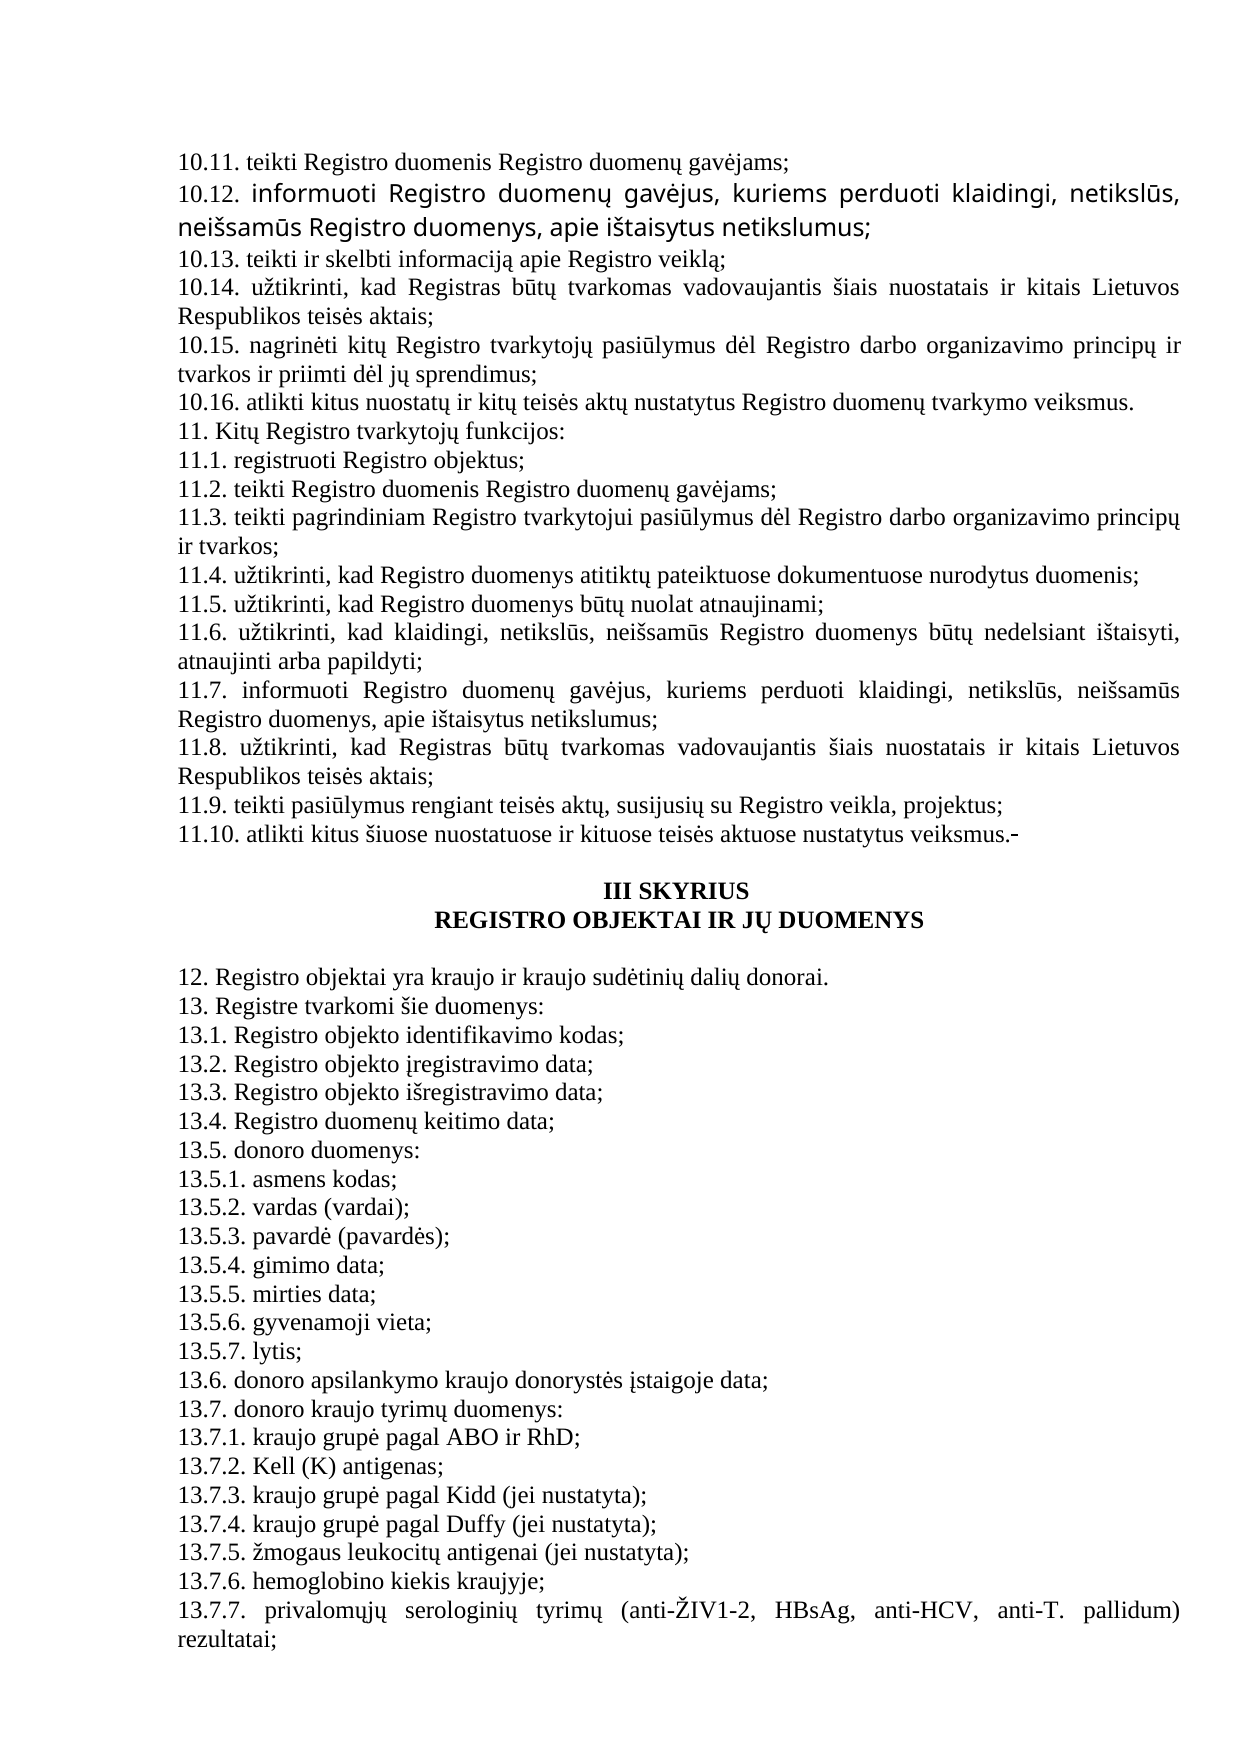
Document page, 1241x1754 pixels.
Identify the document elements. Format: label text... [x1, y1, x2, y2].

text 13.7.6. hemoglobino kiekis kraujyje; [177, 1566, 1181, 1595]
text 13.5. donoro duomenys: [177, 1135, 1181, 1164]
text 13.1. Registro objekto identifikavimo kodas; [177, 1020, 1181, 1049]
text 11.3. teikti pagrindiniam Registro tvarkytojui pasiūlymus dėl Registro darbo organizavimo principų ir tvarkos; [177, 502, 1181, 560]
text 13.3. Registro objekto išregistravimo data; [177, 1077, 1181, 1106]
text 10.14. užtikrinti, kad Registras būtų tvarkomas vadovaujantis šiais nuostatais ir kitais Lietuvos Respublikos teisės aktais; [177, 272, 1181, 330]
text 13.7.4. kraujo grupė pagal Duffy (jei nustatyta); [177, 1509, 1181, 1537]
text 13.6. donoro apsilankymo kraujo donorystės įstaigoje data; [177, 1365, 1181, 1394]
text 13.4. Registro duomenų keitimo data; [177, 1106, 1181, 1135]
text 10.13. teikti ir skelbti informaciją apie Registro veiklą; [177, 244, 1181, 272]
text 13. Registre tvarkomi šie duomenys: [177, 991, 1181, 1020]
text 11.9. teikti pasiūlymus rengiant teisės aktų, susijusių su Registro veikla, projektus; [177, 790, 1181, 819]
text 11.8. užtikrinti, kad Registras būtų tvarkomas vadovaujantis šiais nuostatais ir kitais Lietuvos Respublikos teisės aktais; [177, 732, 1181, 790]
text 13.5.4. gimimo data; [177, 1250, 1181, 1279]
text 11.2. teikti Registro duomenis Registro duomenų gavėjams; [177, 474, 1181, 502]
text 13.5.7. lytis; [177, 1336, 1181, 1365]
text 11.10. atlikti kitus šiuose nuostatuose ir kituose teisės aktuose nustatytus veiksmus. [177, 819, 1181, 847]
text 13.5.3. pavardė (pavardės); [177, 1221, 1181, 1250]
text III SKYRIUS [177, 876, 1181, 905]
text 13.7.3. kraujo grupė pagal Kidd (jei nustatyta); [177, 1480, 1181, 1509]
text 12. Registro objektai yra kraujo ir kraujo sudėtinių dalių donorai. [177, 962, 1181, 991]
text 13.5.6. gyvenamoji vieta; [177, 1307, 1181, 1336]
text 13.5.5. mirties data; [177, 1279, 1181, 1307]
text 13.7.7. privalomųjų serologinių tyrimų (anti-ŽIV1-2, HBsAg, anti-HCV, anti-T. pallidum) rezultatai; [177, 1595, 1181, 1652]
text 13.2. Registro objekto įregistravimo data; [177, 1049, 1181, 1077]
text 13.5.2. vardas (vardai); [177, 1192, 1181, 1221]
text Registro OBJEKTAI IR JŲ duomenys [177, 905, 1181, 934]
text 11.1. registruoti Registro objektus; [177, 445, 1181, 474]
text 10.15. nagrinėti kitų Registro tvarkytojų pasiūlymus dėl Registro darbo organizavimo principų ir tvarkos ir priimti dėl jų sprendimus; [177, 330, 1181, 387]
text 11.5. užtikrinti, kad Registro duomenys būtų nuolat atnaujinami; [177, 589, 1181, 617]
text 11.4. užtikrinti, kad Registro duomenys atitiktų pateiktuose dokumentuose nurodytus duomenis; [177, 560, 1181, 589]
text 11. Kitų Registro tvarkytojų funkcijos: [177, 416, 1181, 445]
text 11.6. užtikrinti, kad klaidingi, netikslūs, neišsamūs Registro duomenys būtų nedelsiant ištaisyti, atnaujinti arba papildyti; [177, 617, 1181, 675]
text 13.7. donoro kraujo tyrimų duomenys: [177, 1394, 1181, 1422]
text 13.7.5. žmogaus leukocitų antigenai (jei nustatyta); [177, 1537, 1181, 1566]
text 11.7. informuoti Registro duomenų gavėjus, kuriems perduoti klaidingi, netikslūs, neišsamūs Registro duomenys, apie ištaisytus netikslumus; [177, 675, 1181, 732]
text 13.7.1. kraujo grupė pagal ABO ir RhD; [177, 1422, 1181, 1451]
text 13.5.1. asmens kodas; [177, 1164, 1181, 1192]
text 13.7.2. Kell (K) antigenas; [177, 1451, 1181, 1480]
text 10.16. atlikti kitus nuostatų ir kitų teisės aktų nustatytus Registro duomenų tvarkymo veiksmus. [177, 387, 1181, 416]
text 10.12. informuoti Registro duomenų gavėjus, kuriems perduoti klaidingi, netikslūs, neišsamūs Registro duomenys, apie ištaisytus netikslumus; [177, 176, 1181, 244]
text 10.11. teikti Registro duomenis Registro duomenų gavėjams; [177, 147, 1181, 176]
